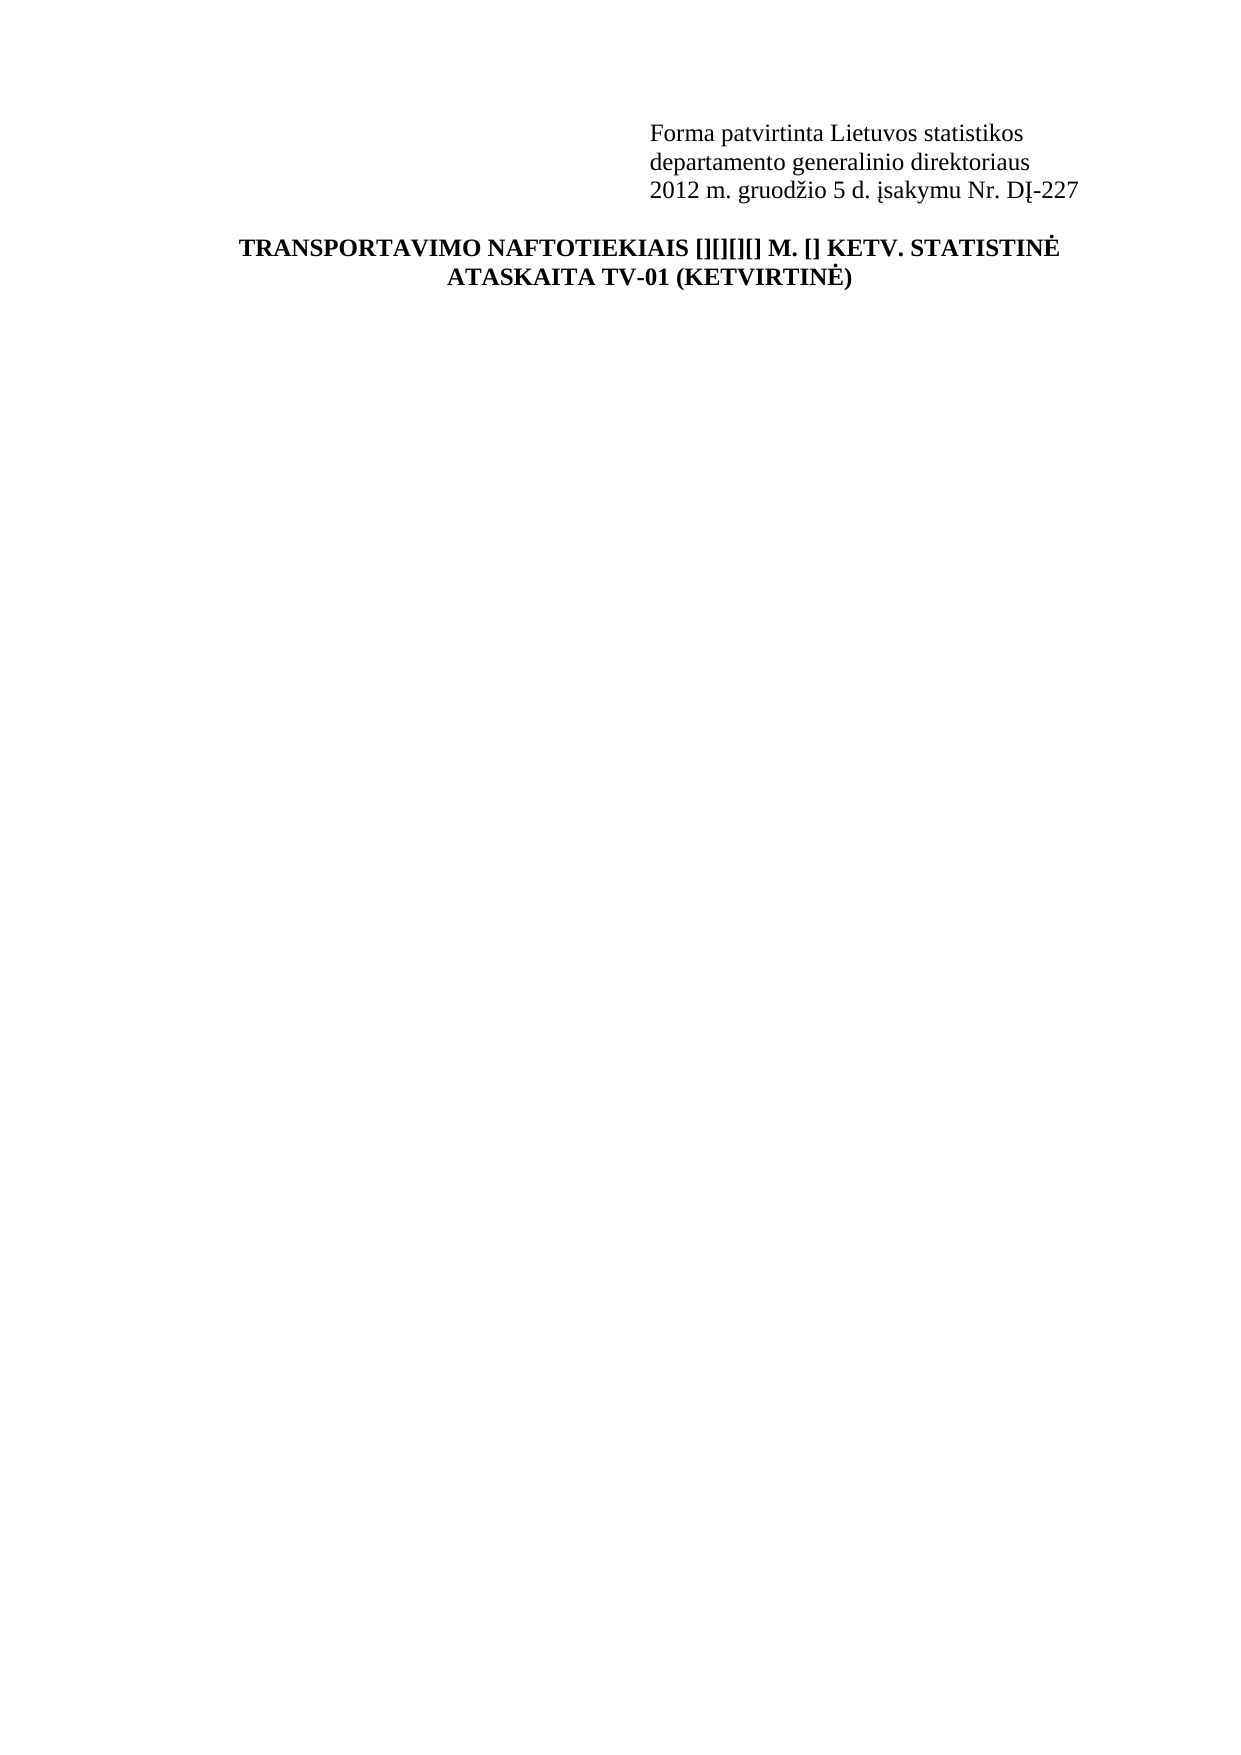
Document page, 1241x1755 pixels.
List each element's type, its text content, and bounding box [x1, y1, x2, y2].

text 2012 m. gruodžio 5 d. įsakymu Nr. DĮ-227 [649, 176, 1122, 204]
text TRANSPORTAVIMO NAFTOTIEKIAIS [][][][] M. [] KETV. STATISTINĖ ATASKAITA TV-01 (KETVIRTINĖ) [177, 233, 1122, 291]
text Forma patvirtinta Lietuvos statistikos [649, 118, 1122, 147]
text departamento generalinio direktoriaus [649, 147, 1122, 176]
